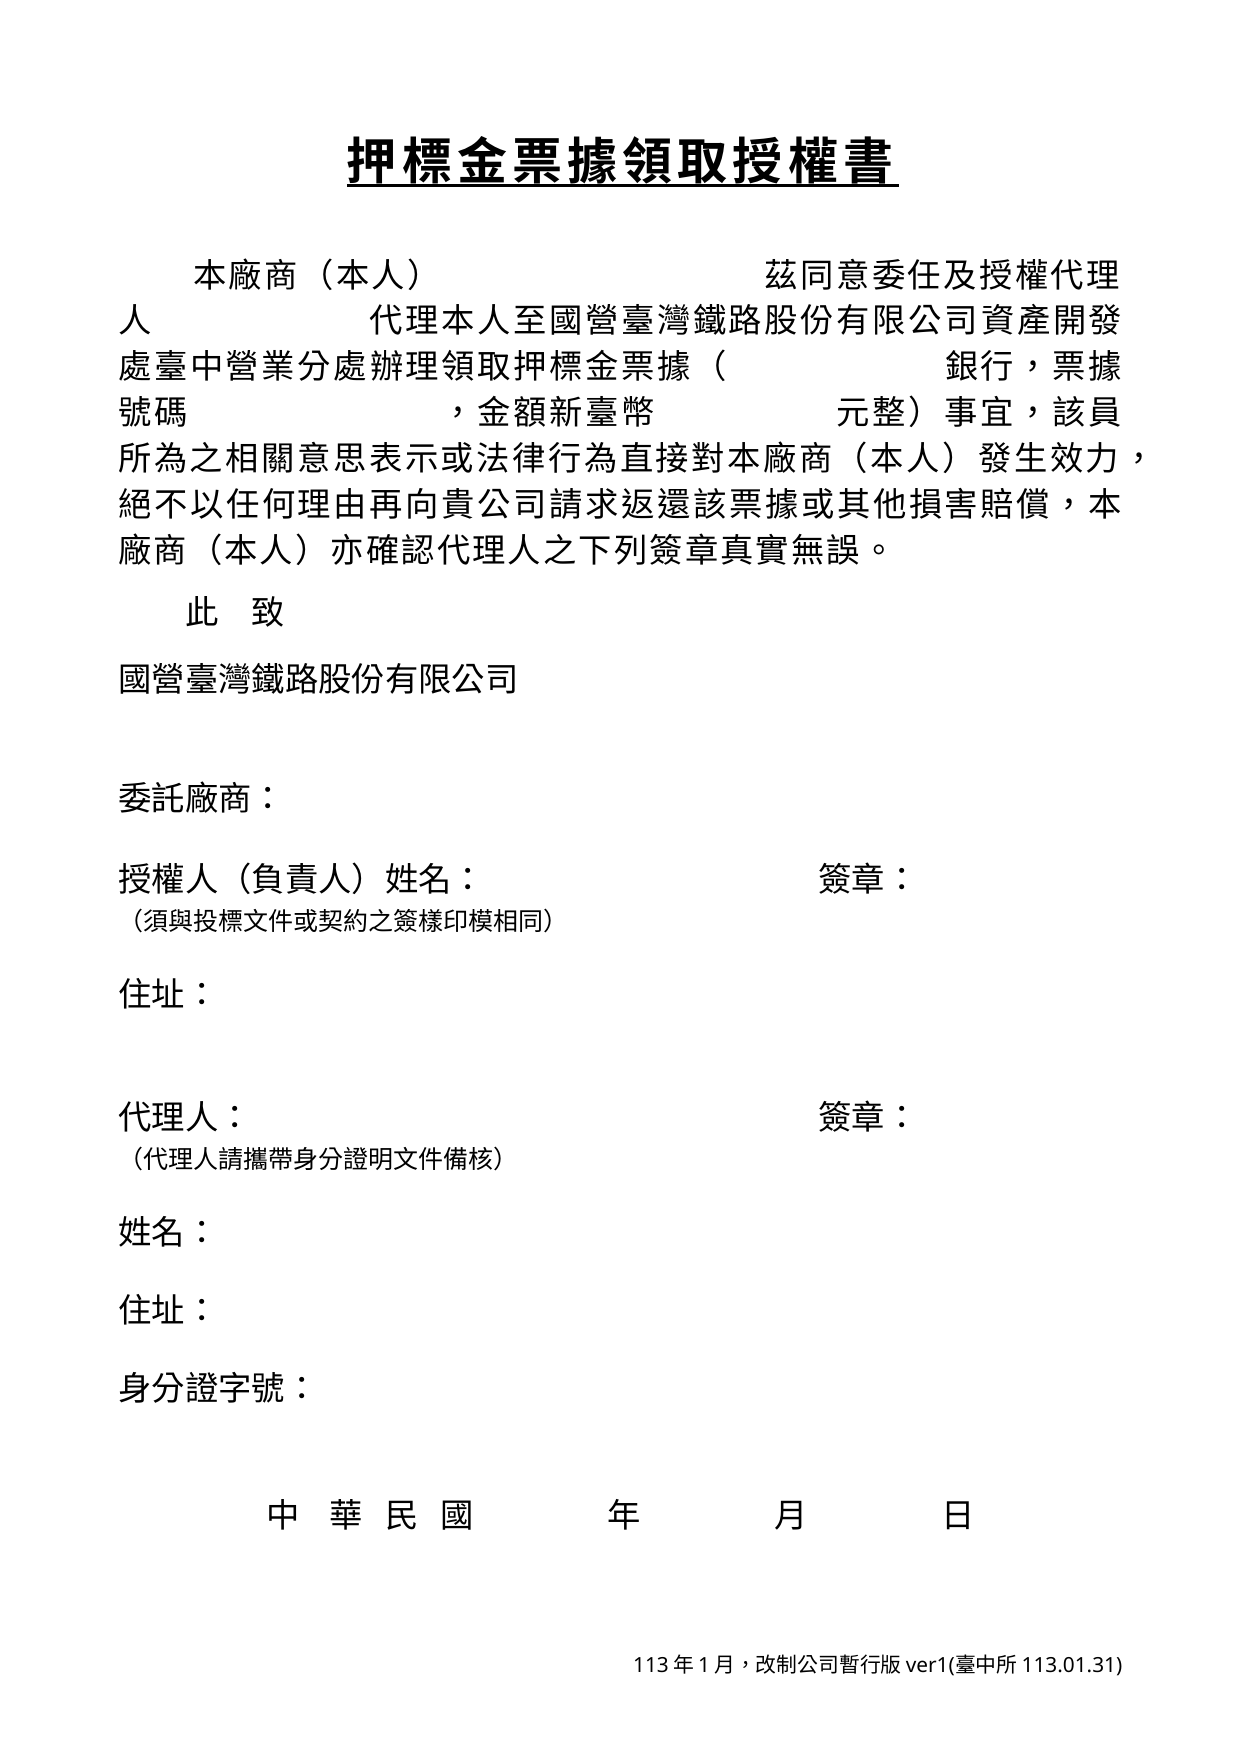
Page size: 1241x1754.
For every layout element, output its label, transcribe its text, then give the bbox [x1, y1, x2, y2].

text 住址： [118, 1284, 1122, 1332]
text 本廠商（本人） 茲同意委任及授權代理人 代理本人至國營臺灣鐵路股份有限公司資產開發處臺中營業分處辦理領取押標金票據（ 銀行，票據號碼 ，金額新臺幣 元整）事宜，該員所為之相關意思表示或法律行為直接對本廠商（本人）發生效力，絕不以任何理由再向貴公司請求返還該票據或其他損害賠償，本廠商（本人）亦確認代理人之下列簽章真實無誤。 [118, 250, 1122, 571]
text （代理人請攜帶身分證明文件備核） [118, 1139, 1122, 1175]
text 此 致 [118, 571, 1122, 638]
text 住址： [118, 968, 1122, 1016]
text 押標金票據領取授權書 [118, 122, 1122, 194]
text 代理人： 簽章： [118, 1091, 1122, 1139]
text 身分證字號： [118, 1362, 1122, 1410]
text 國營臺灣鐵路股份有限公司 [118, 638, 1122, 704]
text 中 華 民 國 年 月 日 [143, 1474, 1097, 1541]
text 委託廠商： [118, 761, 1122, 823]
text 姓名： [118, 1205, 1122, 1254]
text 授權人（負責人）姓名： 簽章： [118, 853, 1122, 901]
text （須與投標文件或契約之簽樣印模相同） [118, 901, 1122, 938]
